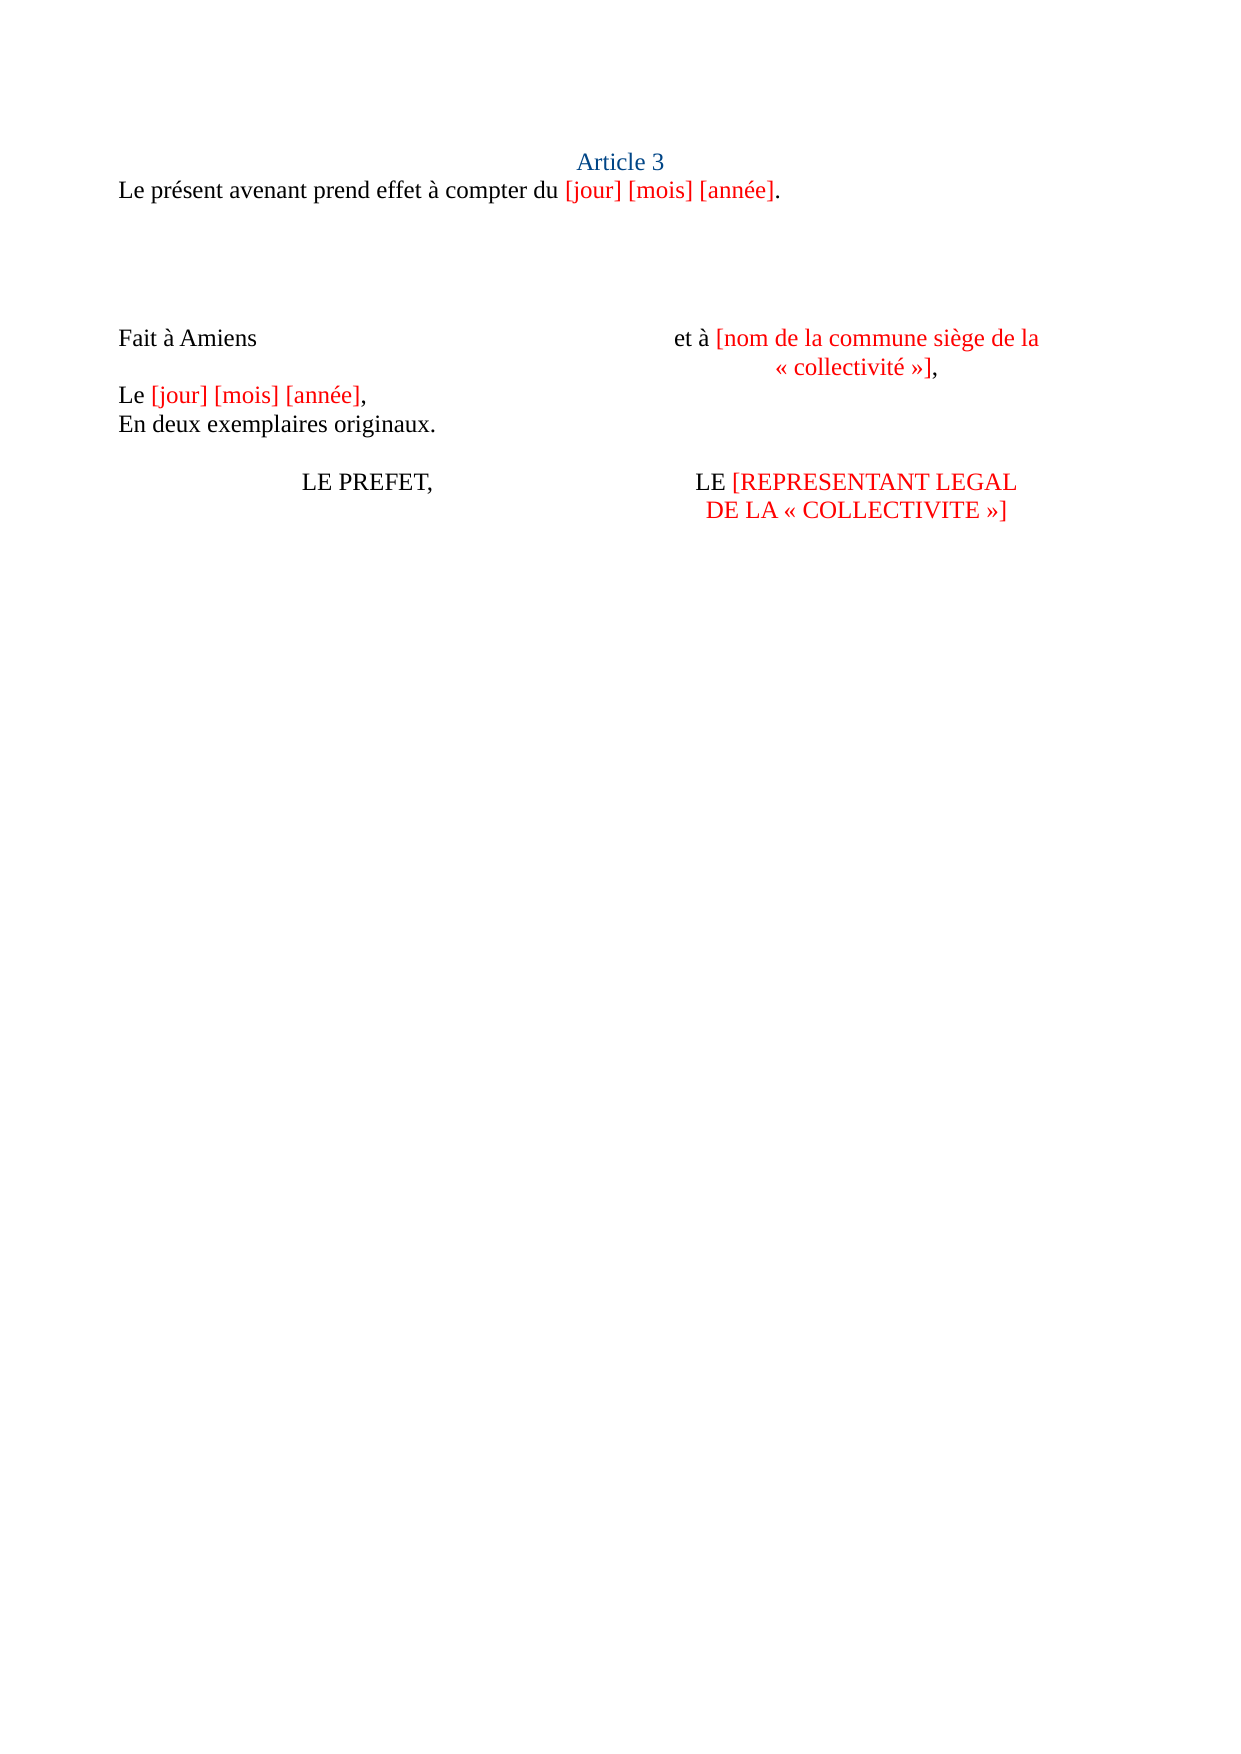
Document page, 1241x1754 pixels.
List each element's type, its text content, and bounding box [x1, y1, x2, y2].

table_header et à [nom de la commune siège de la « collectivité »], [616, 323, 1096, 467]
table_cell LE PREFET, [118, 467, 616, 553]
text Le présent avenant prend effet à compter du [jour] [mois] [année]. [118, 176, 1122, 204]
table_cell LE [REPRESENTANT LEGAL DE LA « COLLECTIVITE »] [616, 467, 1096, 553]
subtitle Article 3 [118, 147, 1122, 176]
table_header Fait à Amiens Le [jour] [mois] [année], En deux exemplaires originaux. [118, 323, 616, 467]
